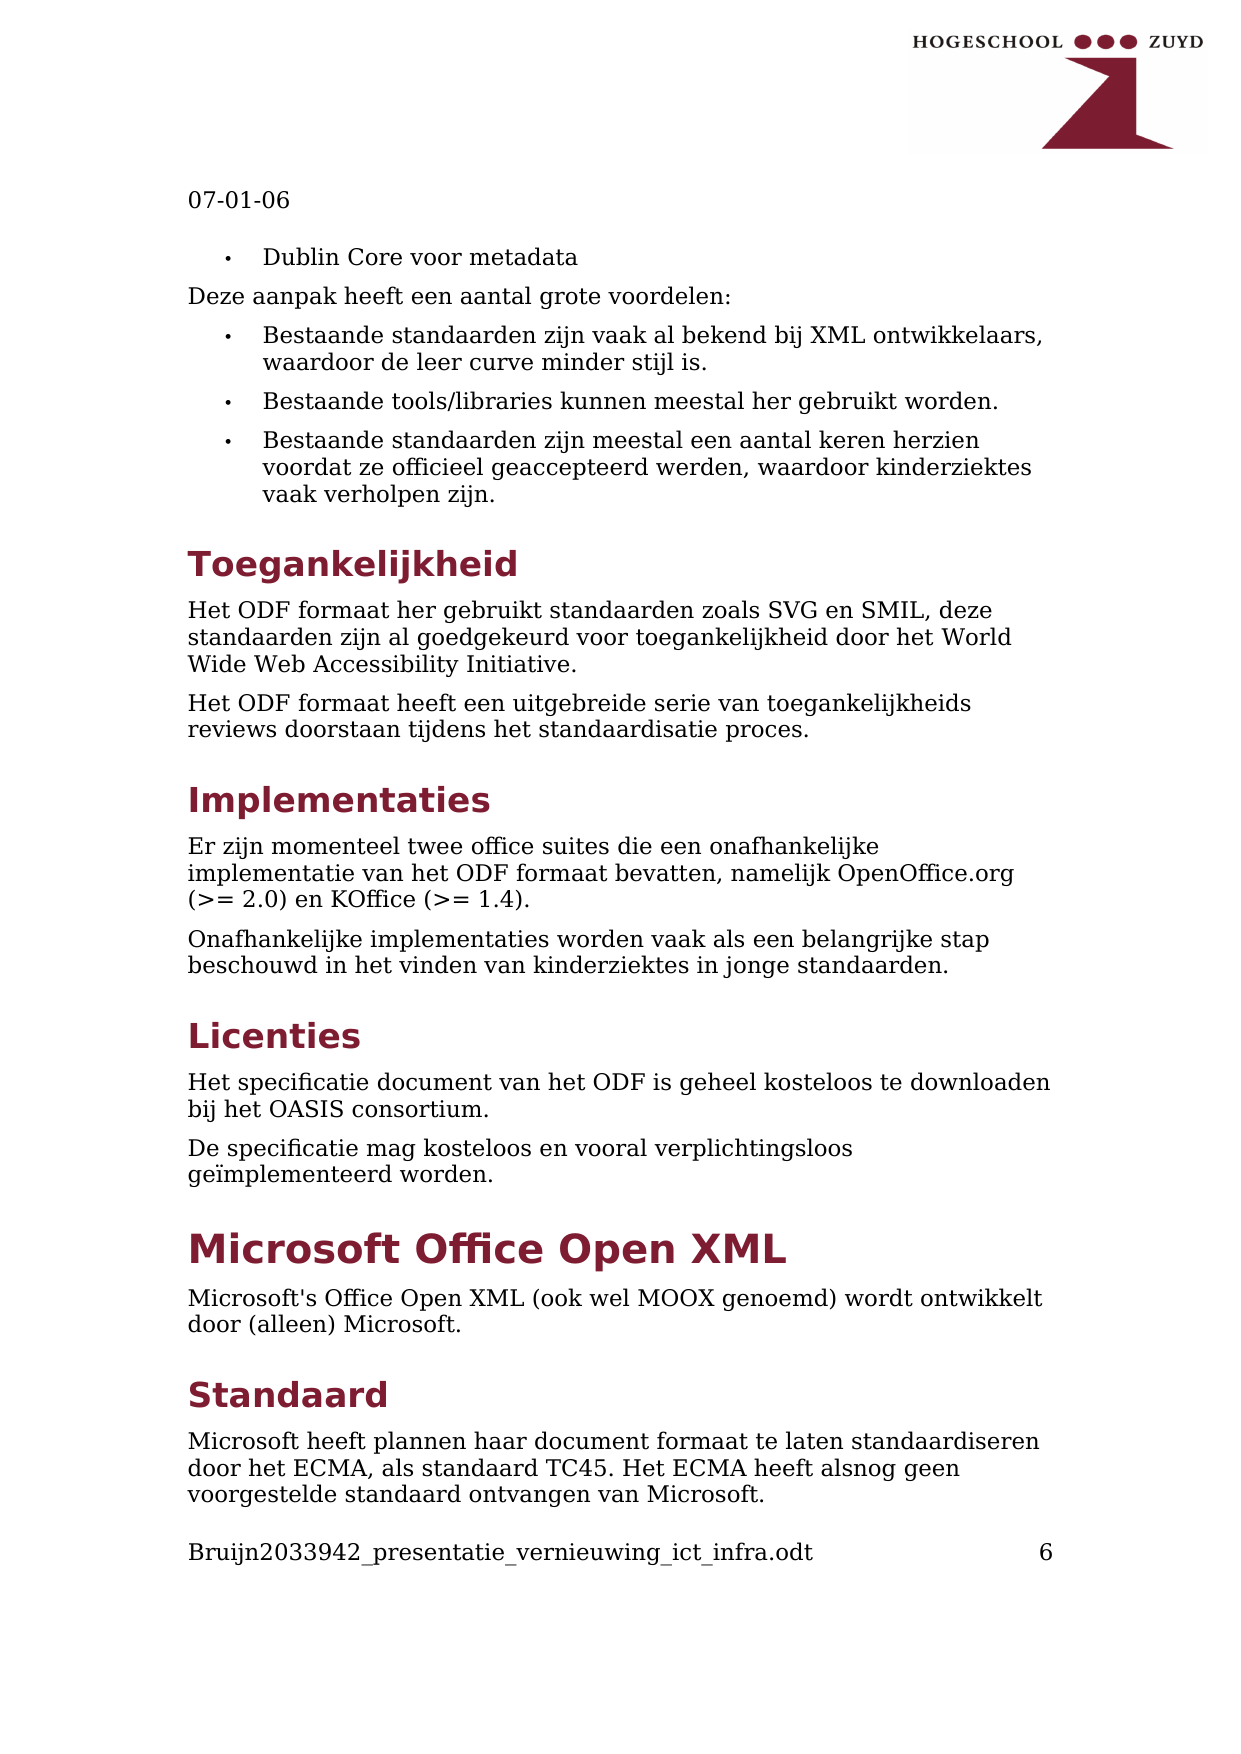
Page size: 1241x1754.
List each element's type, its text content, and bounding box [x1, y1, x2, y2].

text Het specificatie document van het ODF is geheel kosteloos te downloaden bij het OASIS consortium. [187, 1069, 1053, 1122]
list Bestaande standaarden zijn meestal een aantal keren herzien voordat ze officieel geaccepteerd werden, waardoor kinderziektes vaak verholpen zijn. [225, 427, 1053, 507]
text Onafhankelijke implementaties worden vaak als een belangrijke stap beschouwd in het vinden van kinderziektes in jonge standaarden. [187, 926, 1053, 979]
subtitle Implementaties [187, 781, 1053, 821]
text Microsoft's Office Open XML (ook wel MOOX genoemd) wordt ontwikkelt door (alleen) Microsoft. [187, 1285, 1053, 1338]
text Het ODF formaat heeft een uitgebreide serie van toegankelijkheids reviews doorstaan tijdens het standaardisatie proces. [187, 690, 1053, 743]
picture [907, 29, 1208, 154]
list Dublin Core voor metadata [225, 244, 1053, 271]
list Bestaande standaarden zijn vaak al bekend bij XML ontwikkelaars, waardoor de leer curve minder stijl is. [225, 322, 1053, 376]
list Bestaande tools/libraries kunnen meestal her gebruikt worden. [225, 388, 1053, 415]
subtitle Standaard [187, 1376, 1053, 1416]
subtitle Licenties [187, 1017, 1053, 1057]
text Er zijn momenteel twee office suites die een onafhankelijke implementatie van het ODF formaat bevatten, namelijk OpenOffice.org (>= 2.0) en KOffice (>= 1.4). [187, 833, 1053, 913]
text Het ODF formaat her gebruikt standaarden zoals SVG en SMIL, deze standaarden zijn al goedgekeurd voor toegankelijkheid door het World Wide Web Accessibility Initiative. [187, 597, 1053, 677]
subtitle Toegankelijkheid [187, 545, 1053, 585]
text Deze aanpak heeft een aantal grote voordelen: [187, 283, 1053, 310]
text Microsoft heeft plannen haar document formaat te laten standaardiseren door het ECMA, als standaard TC45. Het ECMA heeft alsnog geen voorgestelde standaard ontvangen van Microsoft. [187, 1428, 1053, 1508]
subtitle Microsoft Office Open XML [187, 1226, 1053, 1272]
text De specificatie mag kosteloos en vooral verplichtingsloos geïmplementeerd worden. [187, 1135, 1053, 1188]
